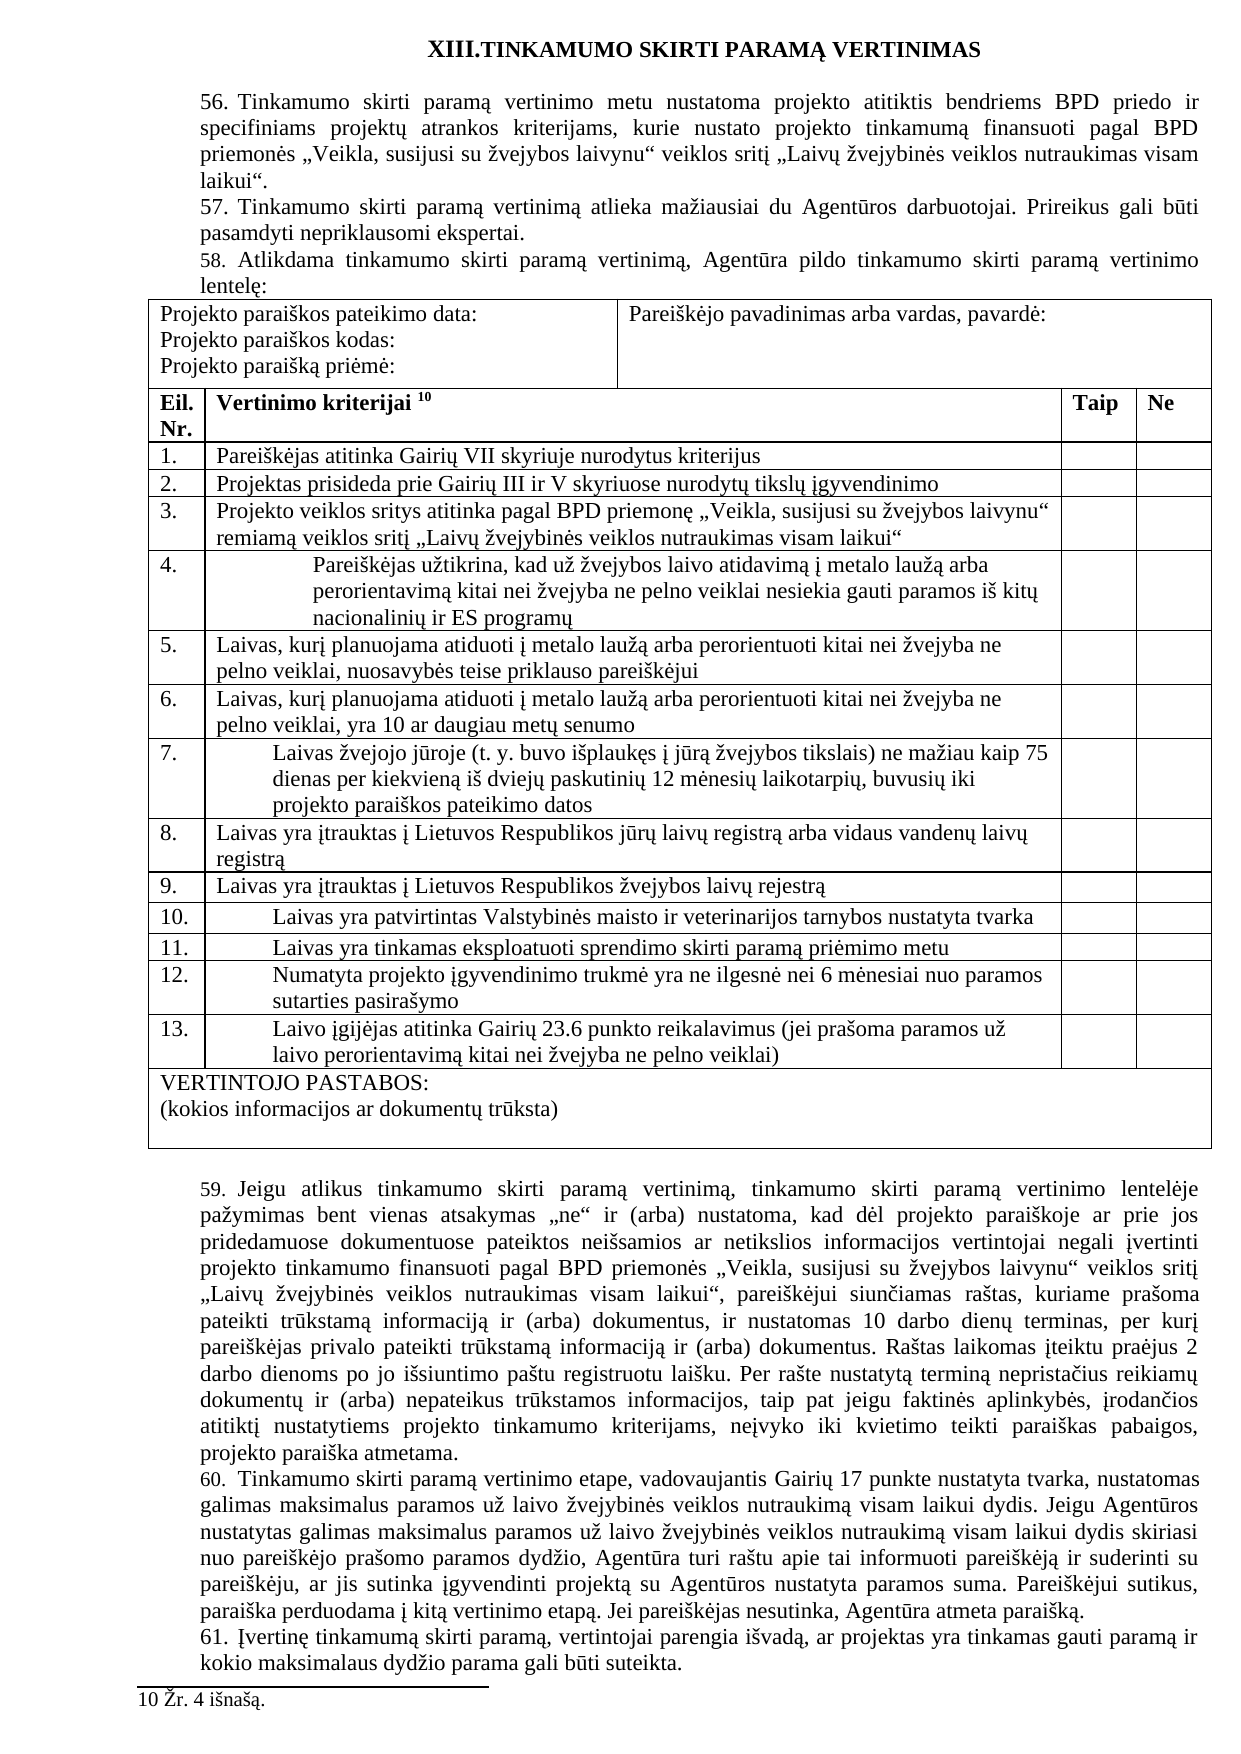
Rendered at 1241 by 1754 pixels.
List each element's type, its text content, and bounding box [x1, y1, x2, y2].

table_cell [1137, 819, 1211, 871]
table_cell 1. [149, 443, 204, 469]
table_cell [1062, 631, 1136, 684]
table_cell [1137, 470, 1211, 496]
table_cell [1062, 961, 1136, 1014]
table_cell [1062, 685, 1136, 738]
table_cell Numatyta projekto įgyvendinimo trukmė yra ne ilgesnė nei 6 mėnesiai nuo paramos sutarties pasirašymo [206, 961, 1061, 1014]
table_cell Pareiškėjas užtikrina, kad už žvejybos laivo atidavimą į metalo laužą arba perorientavimą kitai nei žvejyba ne pelno veiklai nesiekia gauti paramos iš kitų nacionalinių ir ES programų [206, 551, 1061, 630]
table_cell [1137, 497, 1211, 550]
table_cell [1062, 903, 1136, 933]
list Įvertinę tinkamumą skirti paramą, vertintojai parengia išvadą, ar projektas yra tinkamas gauti paramą ir kokio maksimalaus dydžio parama gali būti suteikta. [162, 1623, 1200, 1676]
table_cell 7. [149, 739, 204, 818]
list Atlikdama tinkamumo skirti paramą vertinimą, Agentūra pildo tinkamumo skirti paramą vertinimo lentelę: [162, 246, 1200, 298]
table_cell Laivas, kurį planuojama atiduoti į metalo laužą arba perorientuoti kitai nei žvejyba ne pelno veiklai, yra 10 ar daugiau metų senumo [206, 685, 1061, 738]
table_cell [1062, 819, 1136, 871]
table_cell 4. [149, 551, 204, 630]
table_cell Laivas yra įtrauktas į Lietuvos Respublikos žvejybos laivų rejestrą [206, 873, 1061, 902]
table_cell 12. [149, 961, 204, 1014]
table_cell 10. [149, 903, 204, 933]
table_cell [1062, 497, 1136, 550]
table_cell Projekto veiklos sritys atitinka pagal BPD priemonę „Veikla, susijusi su žvejybos laivynu“ remiamą veiklos sritį „Laivų žvejybinės veiklos nutraukimas visam laikui“ [206, 497, 1061, 550]
list Tinkamumo skirti paramą vertinimo etape, vadovaujantis Gairių 17 punkte nustatyta tvarka, nustatomas galimas maksimalus paramos už laivo žvejybinės veiklos nutraukimą visam laikui dydis. Jeigu Agentūros nustatytas galimas maksimalus paramos už laivo žvejybinės veiklos nutraukimą visam laikui dydis skiriasi nuo pareiškėjo prašomo paramos dydžio, Agentūra turi raštu apie tai informuoti pareiškėją ir suderinti su pareiškėju, ar jis sutinka įgyvendinti projektą su Agentūros nustatyta paramos suma. Pareiškėjui sutikus, paraiška perduodama į kitą vertinimo etapą. Jei pareiškėjas nesutinka, Agentūra atmeta paraišką. [162, 1465, 1200, 1623]
table_cell Laivas yra įtrauktas į Lietuvos Respublikos jūrų laivų registrą arba vidaus vandenų laivų registrą [206, 819, 1061, 871]
table_cell Vertinimo kriterijai [206, 389, 1061, 441]
table_cell [1137, 961, 1211, 1014]
table_cell [1137, 873, 1211, 902]
table_cell 5. [149, 631, 204, 684]
table_cell Eil. Nr. [149, 389, 204, 441]
table_cell Ne [1137, 389, 1211, 441]
table_cell [1137, 739, 1211, 818]
table_cell [1062, 1015, 1136, 1068]
table_header Projekto paraiškos pateikimo data: Projekto paraiškos kodas: Projekto paraišką priėmė: [149, 300, 617, 388]
table_cell Projektas prisideda prie Gairių III ir V skyriuose nurodytų tikslų įgyvendinimo [206, 470, 1061, 496]
list Tinkamumo skirti paramą vertinimo metu nustatoma projekto atitiktis bendriems BPD priedo ir specifiniams projektų atrankos kriterijams, kurie nustato projekto tinkamumą finansuoti pagal BPD priemonės „Veikla, susijusi su žvejybos laivynu“ veiklos sritį „Laivų žvejybinės veiklos nutraukimas visam laikui“. [162, 88, 1200, 193]
table_cell [1062, 551, 1136, 630]
table_cell [1137, 1015, 1211, 1068]
list Tinkamumo skirti paramą vertinimą atlieka mažiausiai du Agentūros darbuotojai. Prireikus gali būti pasamdyti nepriklausomi ekspertai. [162, 193, 1200, 246]
table_cell Taip [1062, 389, 1136, 441]
table_cell 11. [149, 934, 204, 960]
table_cell Laivas žvejojo jūroje (t. y. buvo išplaukęs į jūrą žvejybos tikslais) ne mažiau kaip 75 dienas per kiekvieną iš dviejų paskutinių 12 mėnesių laikotarpių, buvusių iki projekto paraiškos pateikimo datos [206, 739, 1061, 818]
table_cell [1062, 934, 1136, 960]
table_cell Laivo įgijėjas atitinka Gairių 23.6 punkto reikalavimus (jei prašoma paramos už laivo perorientavimą kitai nei žvejyba ne pelno veiklai) [206, 1015, 1061, 1068]
table_cell [1062, 739, 1136, 818]
table_cell [1137, 443, 1211, 469]
table_cell VERTINTOJO PASTABOS: (kokios informacijos ar dokumentų trūksta) [149, 1069, 1211, 1148]
table_cell [1137, 631, 1211, 684]
table_cell [1062, 470, 1136, 496]
table_cell 2. [149, 470, 204, 496]
table_cell [1137, 551, 1211, 630]
list TINKAMUMO SKIRTI PARAMĄ VERTINIMAS [133, 34, 1200, 63]
table_cell Laivas yra patvirtintas Valstybinės maisto ir veterinarijos tarnybos nustatyta tvarka [206, 903, 1061, 933]
list Jeigu atlikus tinkamumo skirti paramą vertinimą, tinkamumo skirti paramą vertinimo lentelėje pažymimas bent vienas atsakymas „ne“ ir (arba) nustatoma, kad dėl projekto paraiškoje ar prie jos pridedamuose dokumentuose pateiktos neišsamios ar netikslios informacijos vertintojai negali įvertinti projekto tinkamumo finansuoti pagal BPD priemonės „Veikla, susijusi su žvejybos laivynu“ veiklos sritį „Laivų žvejybinės veiklos nutraukimas visam laikui“, pareiškėjui siunčiamas raštas, kuriame prašoma pateikti trūkstamą informaciją ir (arba) dokumentus, ir nustatomas 10 darbo dienų terminas, per kurį pareiškėjas privalo pateikti trūkstamą informaciją ir (arba) dokumentus. Raštas laikomas įteiktu praėjus 2 darbo dienoms po jo išsiuntimo paštu registruotu laišku. Per rašte nustatytą terminą nepristačius reikiamų dokumentų ir (arba) nepateikus trūkstamos informacijos, taip pat jeigu faktinės aplinkybės, įrodančios atitiktį nustatytiems projekto tinkamumo kriterijams, neįvyko iki kvietimo teikti paraiškas pabaigos, projekto paraiška atmetama. [162, 1175, 1200, 1465]
table_cell 13. [149, 1015, 204, 1068]
table_cell [1137, 934, 1211, 960]
table_cell [1062, 873, 1136, 902]
table_cell 9. [149, 873, 204, 902]
table_cell [1137, 685, 1211, 738]
table_cell [1137, 903, 1211, 933]
table_cell [1062, 443, 1136, 469]
table_cell 8. [149, 819, 204, 871]
table_cell Pareiškėjas atitinka Gairių VII skyriuje nurodytus kriterijus [206, 443, 1061, 469]
table_cell Laivas, kurį planuojama atiduoti į metalo laužą arba perorientuoti kitai nei žvejyba ne pelno veiklai, nuosavybės teise priklauso pareiškėjui [206, 631, 1061, 684]
table_cell Laivas yra tinkamas eksploatuoti sprendimo skirti paramą priėmimo metu [206, 934, 1061, 960]
table_header Pareiškėjo pavadinimas arba vardas, pavardė: [618, 300, 1211, 388]
table_cell 6. [149, 685, 204, 738]
table_cell 3. [149, 497, 204, 550]
